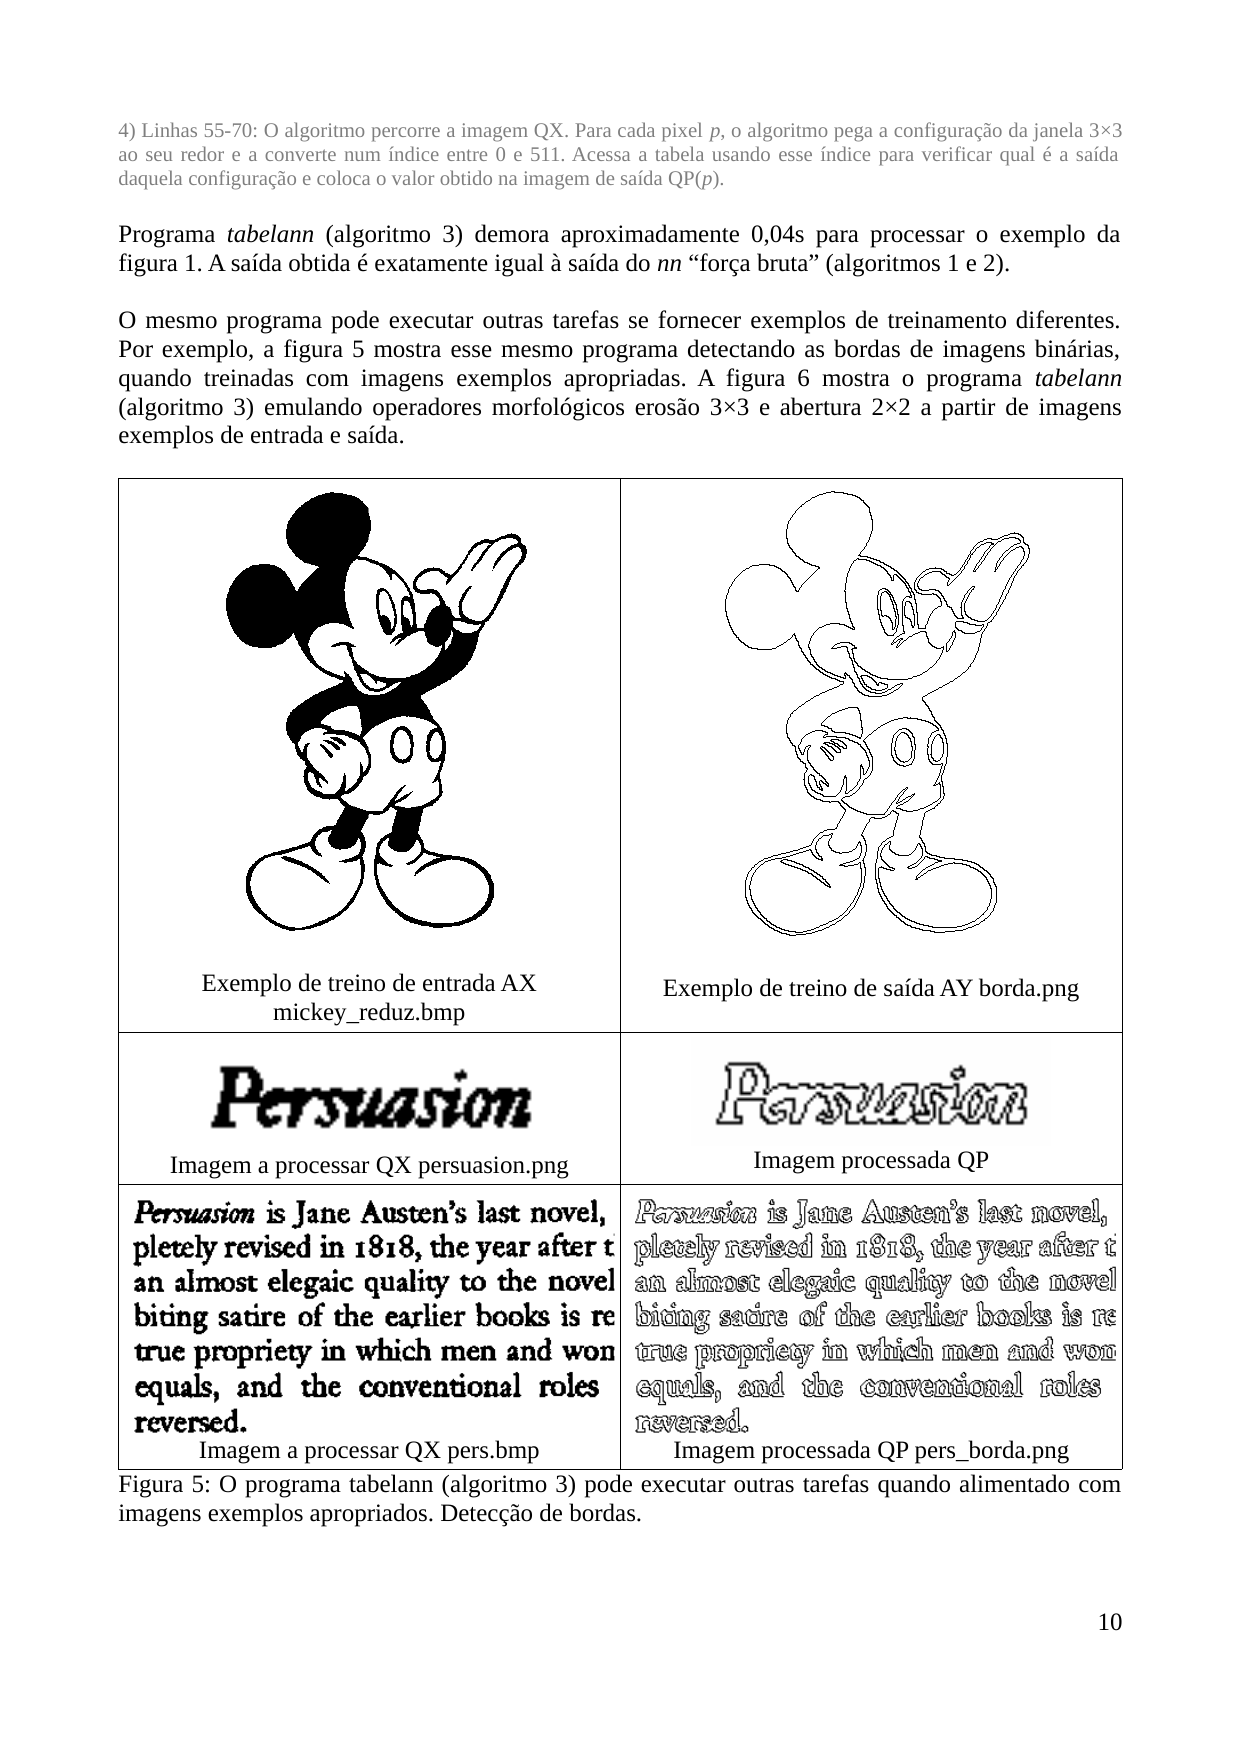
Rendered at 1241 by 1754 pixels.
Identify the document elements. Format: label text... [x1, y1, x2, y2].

text 4) Linhas 55-70: O algoritmo percorre a imagem QX. Para cada pixel p, o algoritmo pega a configuração da janela 3×3 ao seu redor e a converte num índice entre 0 e 511. Acessa a tabela usando esse índice para verificar qual é a saída daquela configuração e coloca o valor obtido na imagem de saída QP(p). [118, 118, 1122, 190]
text O mesmo programa pode executar outras tarefas se fornecer exemplos de treinamento diferentes. Por exemplo, a figura 5 mostra esse mesmo programa detectando as bordas de imagens binárias, quando treinadas com imagens exemplos apropriadas. A figura 6 mostra o programa tabelann (algoritmo 3) emulando operadores morfológicos erosão 3×3 e abertura 2×2 a partir de imagens exemplos de entrada e saída. [118, 305, 1122, 449]
picture [123, 1190, 615, 1435]
picture [182, 1037, 556, 1150]
text Figura 5: O programa tabelann (algoritmo 3) pode executar outras tarefas quando alimentado com imagens exemplos apropriados. Detecção de bordas. [118, 1470, 1122, 1527]
table_header Exemplo de treino de entrada AX mickey_reduz.bmp [119, 479, 620, 1032]
text Programa tabelann (algoritmo 3) demora aproximadamente 0,04s para processar o exemplo da figura 1. A saída obtida é exatamente igual à saída do nn “força bruta” (algoritmos 1 e 2). [118, 219, 1122, 277]
picture [625, 1190, 1117, 1435]
table_cell Imagem processada QP pers_borda.png [621, 1185, 1122, 1469]
table_cell Imagem a processar QX pers.bmp [119, 1185, 620, 1469]
picture [703, 483, 1039, 974]
table_header Exemplo de treino de saída AY borda.png [621, 479, 1122, 1032]
picture [203, 483, 535, 969]
picture [691, 1037, 1051, 1146]
table_cell Imagem a processar QX persuasion.png [119, 1033, 620, 1184]
table_cell Imagem processada QP [621, 1033, 1122, 1184]
